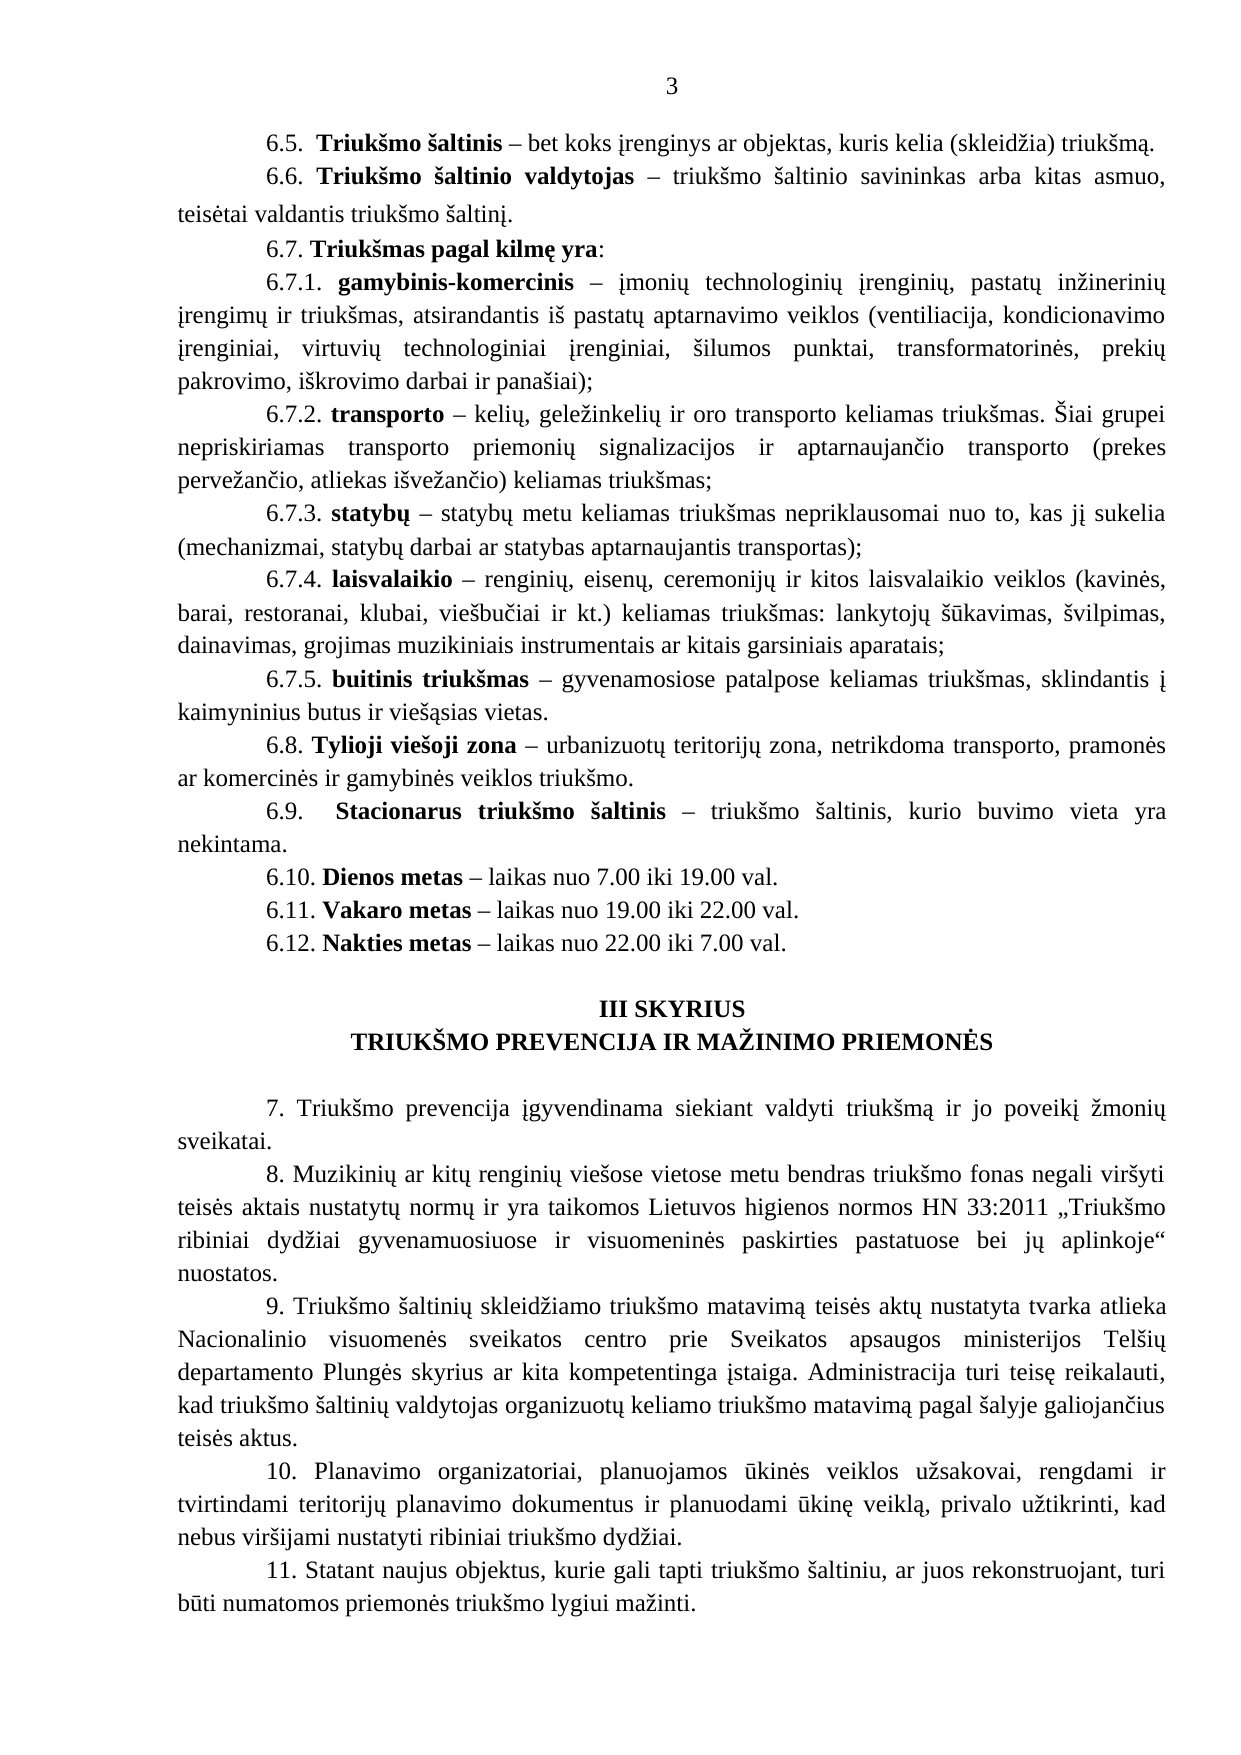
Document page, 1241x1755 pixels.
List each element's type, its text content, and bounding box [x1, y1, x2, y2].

text 6.7.5. buitinis triukšmas – gyvenamosiose patalpose keliamas triukšmas, sklindantis į kaimyninius butus ir viešąsias vietas. [177, 664, 1167, 725]
text 6.7.4. laisvalaikio – renginių, eisenų, ceremonijų ir kitos laisvalaikio veiklos (kavinės, barai, restoranai, klubai, viešbučiai ir kt.) keliamas triukšmas: lankytojų šūkavimas, švilpimas, dainavimas, grojimas muzikiniais instrumentais ar kitais garsiniais aparatais; [177, 564, 1167, 659]
text 11. Statant naujus objektus, kurie gali tapti triukšmo šaltiniu, ar juos rekonstruojant, turi būti numatomos priemonės triukšmo lygiui mažinti. [177, 1555, 1167, 1617]
text 6.6. Triukšmo šaltinio valdytojas – triukšmo šaltinio savininkas arba kitas asmuo, teisėtai valdantis triukšmo šaltinį. [177, 161, 1167, 229]
text 6.8. Tylioji viešoji zona – urbanizuotų teritorijų zona, netrikdoma transporto, pramonės ar komercinės ir gamybinės veiklos triukšmo. [177, 730, 1167, 791]
text III SKYRIUS [177, 994, 1167, 1023]
text 6.5. Triukšmo šaltinis – bet koks įrenginys ar objektas, kuris kelia (skleidžia) triukšmą. [177, 128, 1167, 157]
text 7. Triukšmo prevencija įgyvendinama siekiant valdyti triukšmą ir jo poveikį žmonių sveikatai. [177, 1093, 1167, 1155]
text 6.7.3. statybų – statybų metu keliamas triukšmas nepriklausomai nuo to, kas jį sukelia (mechanizmai, statybų darbai ar statybas aptarnaujantis transportas); [177, 498, 1167, 560]
text 6.9. Stacionarus triukšmo šaltinis – triukšmo šaltinis, kurio buvimo vieta yra nekintama. [177, 796, 1167, 857]
text TRIUKŠMO PREVENCIJA IR MAŽINIMO PRIEMONĖS [177, 1027, 1167, 1056]
text 6.11. Vakaro metas – laikas nuo 19.00 iki 22.00 val. [177, 895, 1167, 923]
text 10. Planavimo organizatoriai, planuojamos ūkinės veiklos užsakovai, rengdami ir tvirtindami teritorijų planavimo dokumentus ir planuodami ūkinę veiklą, privalo užtikrinti, kad nebus viršijami nustatyti ribiniai triukšmo dydžiai. [177, 1456, 1167, 1551]
text 9. Triukšmo šaltinių skleidžiamo triukšmo matavimą teisės aktų nustatyta tvarka atlieka Nacionalinio visuomenės sveikatos centro prie Sveikatos apsaugos ministerijos Telšių departamento Plungės skyrius ar kita kompetentinga įstaiga. Administracija turi teisę reikalauti, kad triukšmo šaltinių valdytojas organizuotų keliamo triukšmo matavimą pagal šalyje galiojančius teisės aktus. [177, 1291, 1167, 1452]
text 6.7. Triukšmas pagal kilmę yra: [177, 234, 1167, 263]
text 8. Muzikinių ar kitų renginių viešose vietose metu bendras triukšmo fonas negali viršyti teisės aktais nustatytų normų ir yra taikomos Lietuvos higienos normos HN 33:2011 „Triukšmo ribiniai dydžiai gyvenamuosiuose ir visuomeninės paskirties pastatuose bei jų aplinkoje“ nuostatos. [177, 1159, 1167, 1287]
text 6.12. Nakties metas – laikas nuo 22.00 iki 7.00 val. [177, 928, 1167, 957]
text 6.10. Dienos metas – laikas nuo 7.00 iki 19.00 val. [177, 862, 1167, 891]
text 6.7.2. transporto – kelių, geležinkelių ir oro transporto keliamas triukšmas. Šiai grupei nepriskiriamas transporto priemonių signalizacijos ir aptarnaujančio transporto (prekes pervežančio, atliekas išvežančio) keliamas triukšmas; [177, 399, 1167, 494]
text 6.7.1. gamybinis-komercinis – įmonių technologinių įrenginių, pastatų inžinerinių įrengimų ir triukšmas, atsirandantis iš pastatų aptarnavimo veiklos (ventiliacija, kondicionavimo įrenginiai, virtuvių technologiniai įrenginiai, šilumos punktai, transformatorinės, prekių pakrovimo, iškrovimo darbai ir panašiai); [177, 267, 1167, 395]
